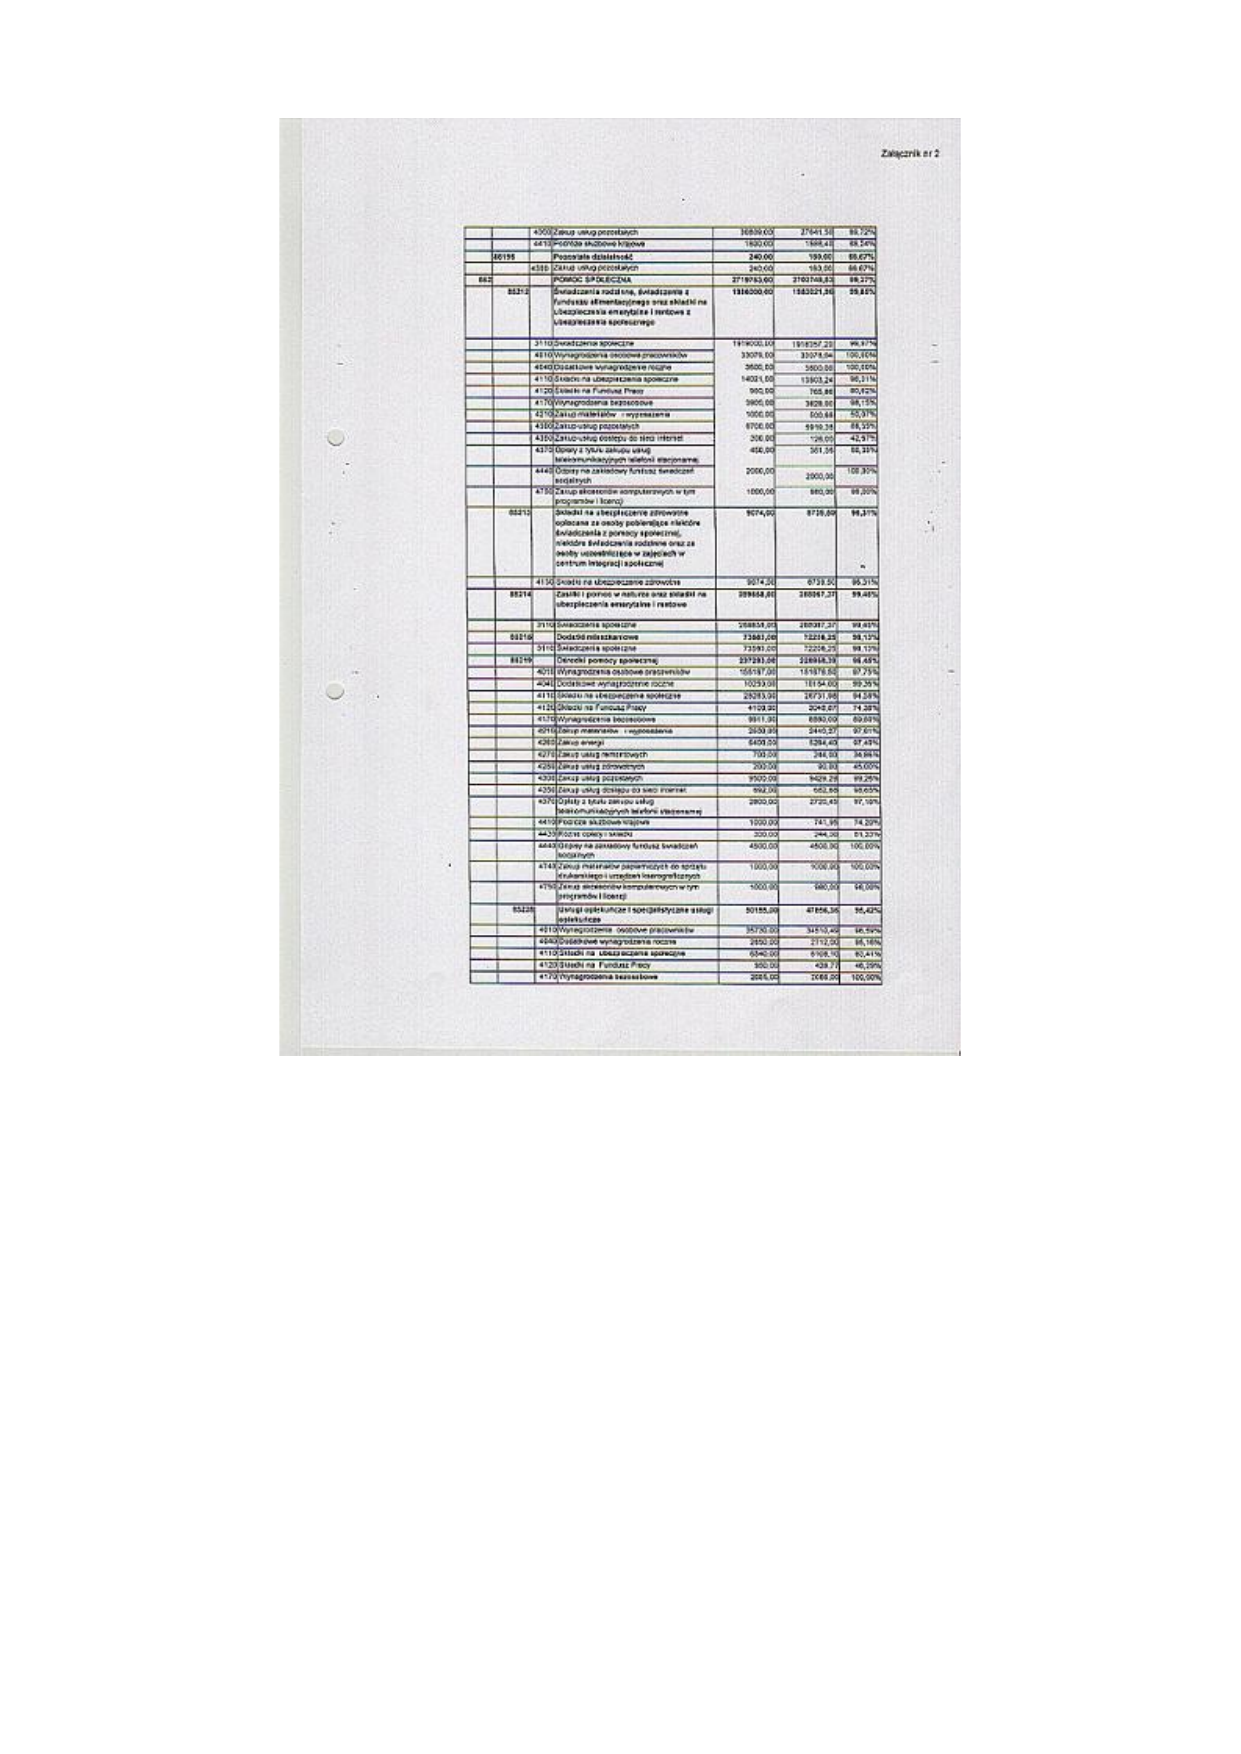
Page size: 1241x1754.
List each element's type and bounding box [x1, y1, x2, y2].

picture [279, 118, 961, 1056]
